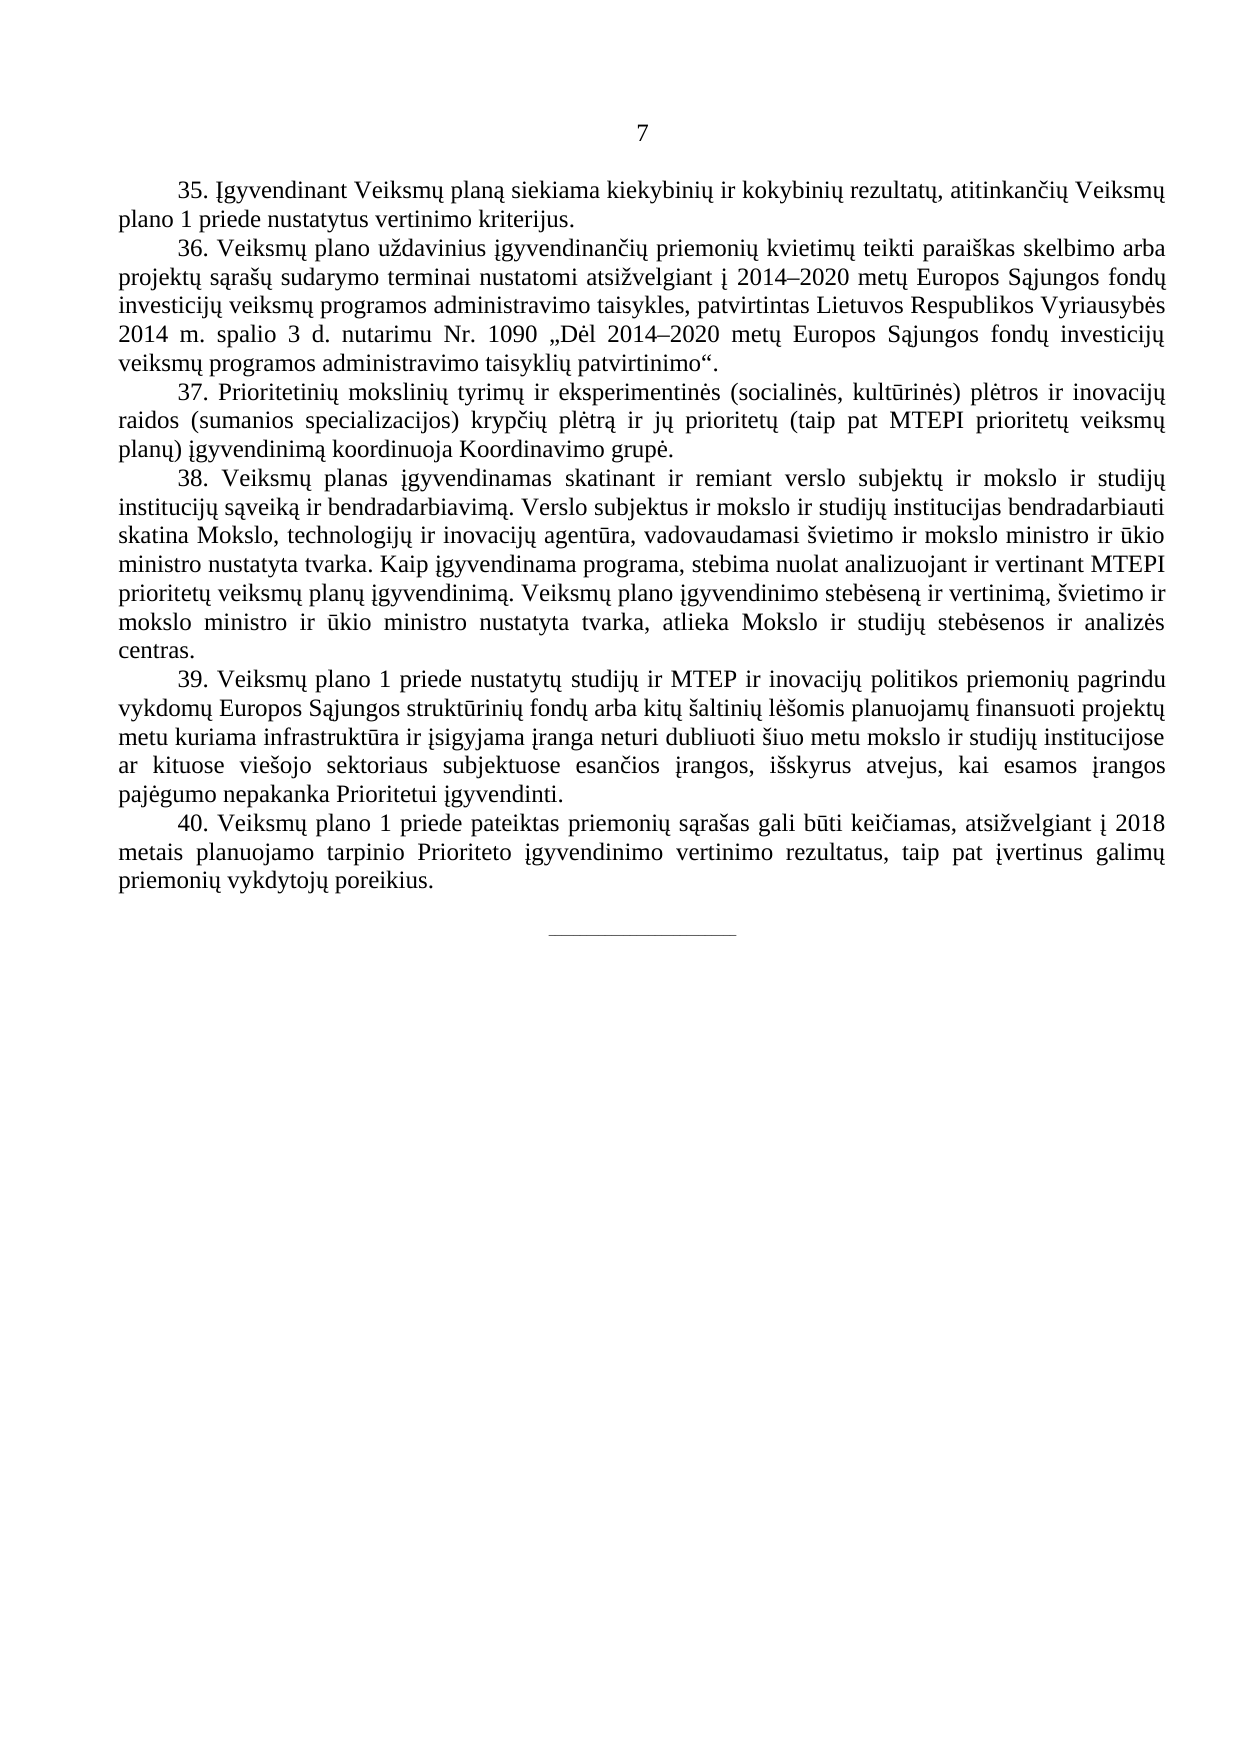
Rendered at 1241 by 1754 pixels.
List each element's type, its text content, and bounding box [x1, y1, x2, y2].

text ______________________________ [118, 923, 1166, 937]
text 38. Veiksmų planas įgyvendinamas skatinant ir remiant verslo subjektų ir mokslo ir studijų institucijų sąveiką ir bendradarbiavimą. Verslo subjektus ir mokslo ir studijų institucijas bendradarbiauti skatina Mokslo, technologijų ir inovacijų agentūra, vadovaudamasi švietimo ir mokslo ministro ir ūkio ministro nustatyta tvarka. Kaip įgyvendinama programa, stebima nuolat analizuojant ir vertinant MTEPI prioritetų veiksmų planų įgyvendinimą. Veiksmų plano įgyvendinimo stebėseną ir vertinimą, švietimo ir mokslo ministro ir ūkio ministro nustatyta tvarka, atlieka Mokslo ir studijų stebėsenos ir analizės centras. [118, 463, 1166, 664]
text 39. Veiksmų plano 1 priede nustatytų studijų ir MTEP ir inovacijų politikos priemonių pagrindu vykdomų Europos Sąjungos struktūrinių fondų arba kitų šaltinių lėšomis planuojamų finansuoti projektų metu kuriama infrastruktūra ir įsigyjama įranga neturi dubliuoti šiuo metu mokslo ir studijų institucijose ar kituose viešojo sektoriaus subjektuose esančios įrangos, išskyrus atvejus, kai esamos įrangos pajėgumo nepakanka Prioritetui įgyvendinti. [118, 664, 1166, 808]
text 37. Prioritetinių mokslinių tyrimų ir eksperimentinės (socialinės, kultūrinės) plėtros ir inovacijų raidos (sumanios specializacijos) krypčių plėtrą ir jų prioritetų (taip pat MTEPI prioritetų veiksmų planų) įgyvendinimą koordinuoja Koordinavimo grupė. [118, 377, 1166, 463]
text 36. Veiksmų plano uždavinius įgyvendinančių priemonių kvietimų teikti paraiškas skelbimo arba projektų sąrašų sudarymo terminai nustatomi atsižvelgiant į 2014–2020 metų Europos Sąjungos fondų investicijų veiksmų programos administravimo taisykles, patvirtintas Lietuvos Respublikos Vyriausybės 2014 m. spalio 3 d. nutarimu Nr. 1090 „Dėl 2014–2020 metų Europos Sąjungos fondų investicijų veiksmų programos administravimo taisyklių patvirtinimo“. [118, 233, 1166, 377]
text 35. Įgyvendinant Veiksmų planą siekiama kiekybinių ir kokybinių rezultatų, atitinkančių Veiksmų plano 1 priede nustatytus vertinimo kriterijus. [118, 176, 1166, 233]
text 40. Veiksmų plano 1 priede pateiktas priemonių sąrašas gali būti keičiamas, atsižvelgiant į 2018 metais planuojamo tarpinio Prioriteto įgyvendinimo vertinimo rezultatus, taip pat įvertinus galimų priemonių vykdytojų poreikius. [118, 808, 1166, 894]
